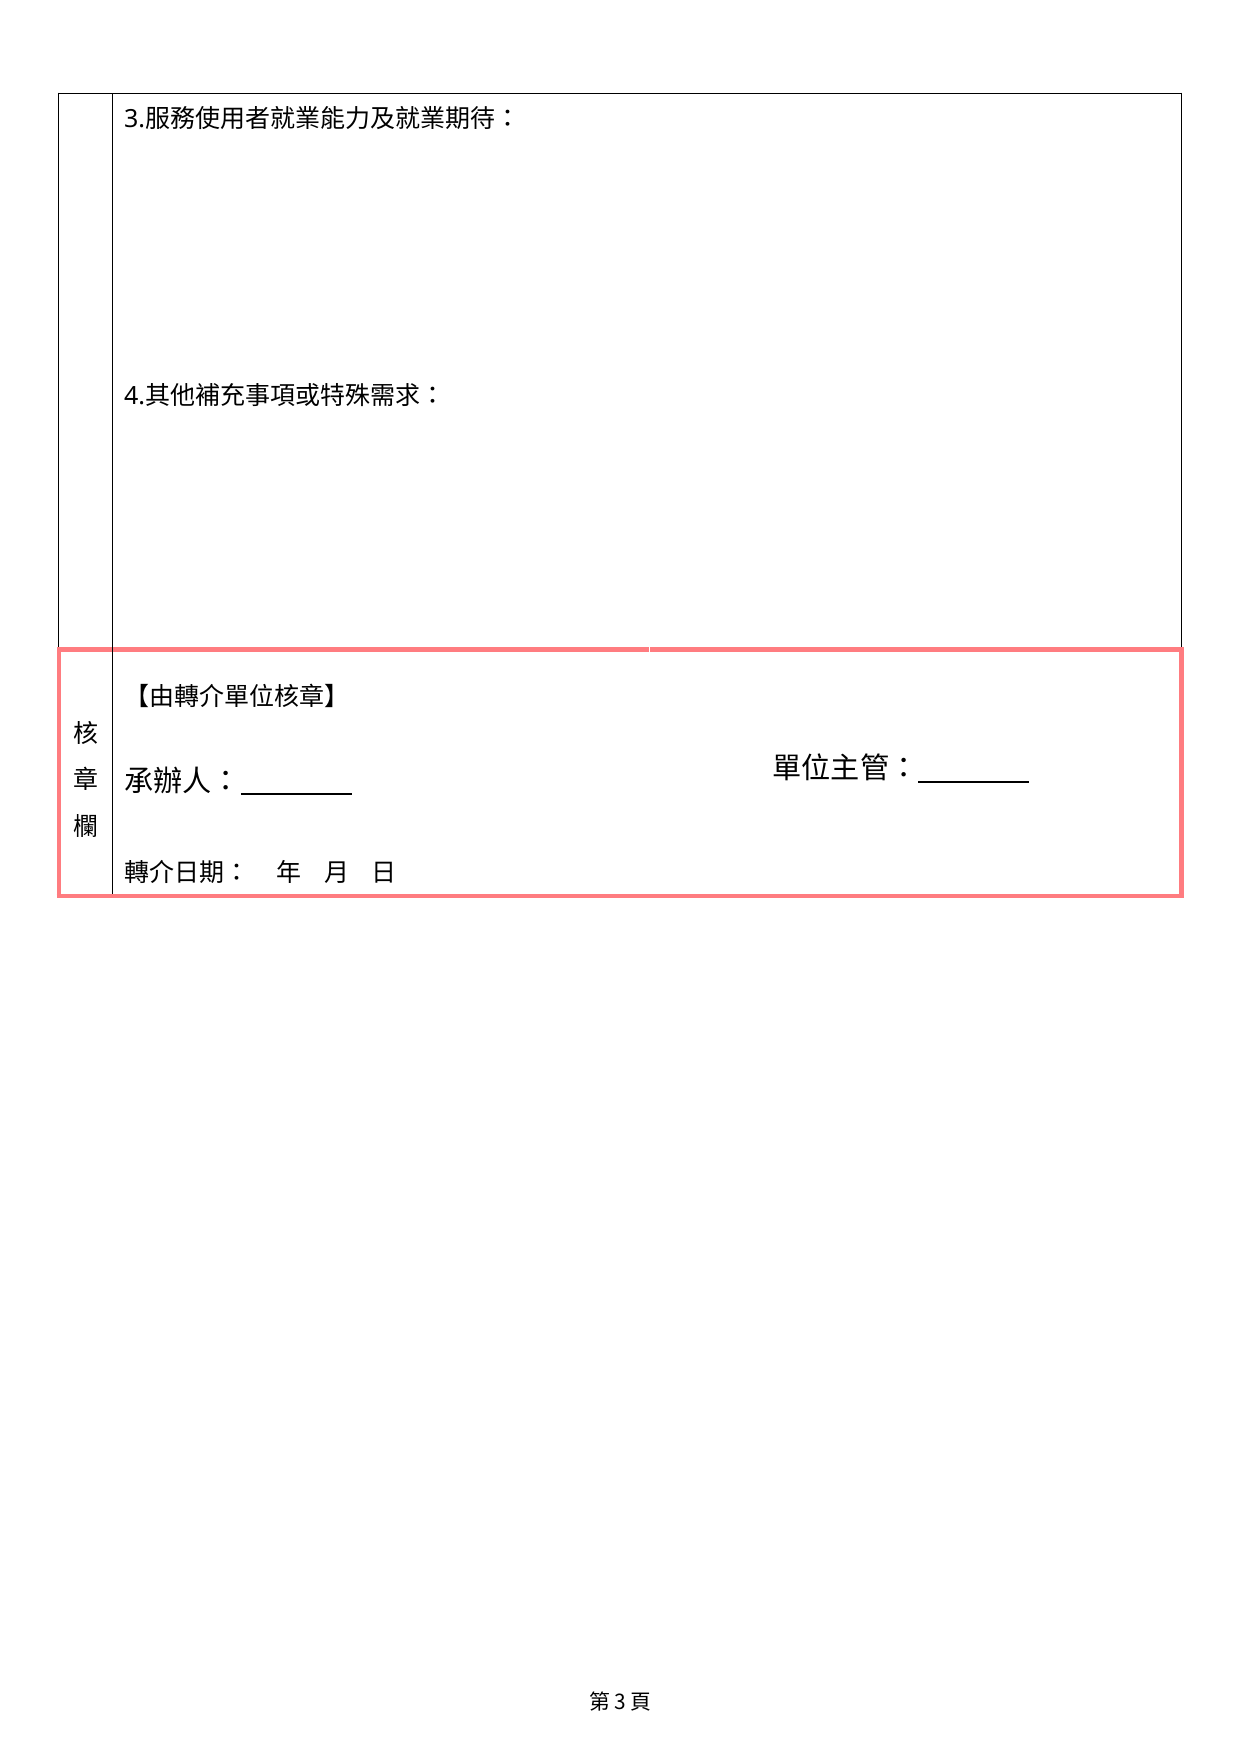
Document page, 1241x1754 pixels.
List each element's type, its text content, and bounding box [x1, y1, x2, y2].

table_cell [59, 94, 112, 647]
table_cell 【由轉介單位核章】 承辦人： 。 轉介日期： 年 月 日 [113, 652, 649, 894]
table_cell 核章欄 [61, 652, 112, 894]
table_cell 單位主管： 。 [650, 652, 1179, 894]
table_cell 3.服務使用者就業能力及就業期待： 4.其他補充事項或特殊需求： [113, 94, 1181, 647]
